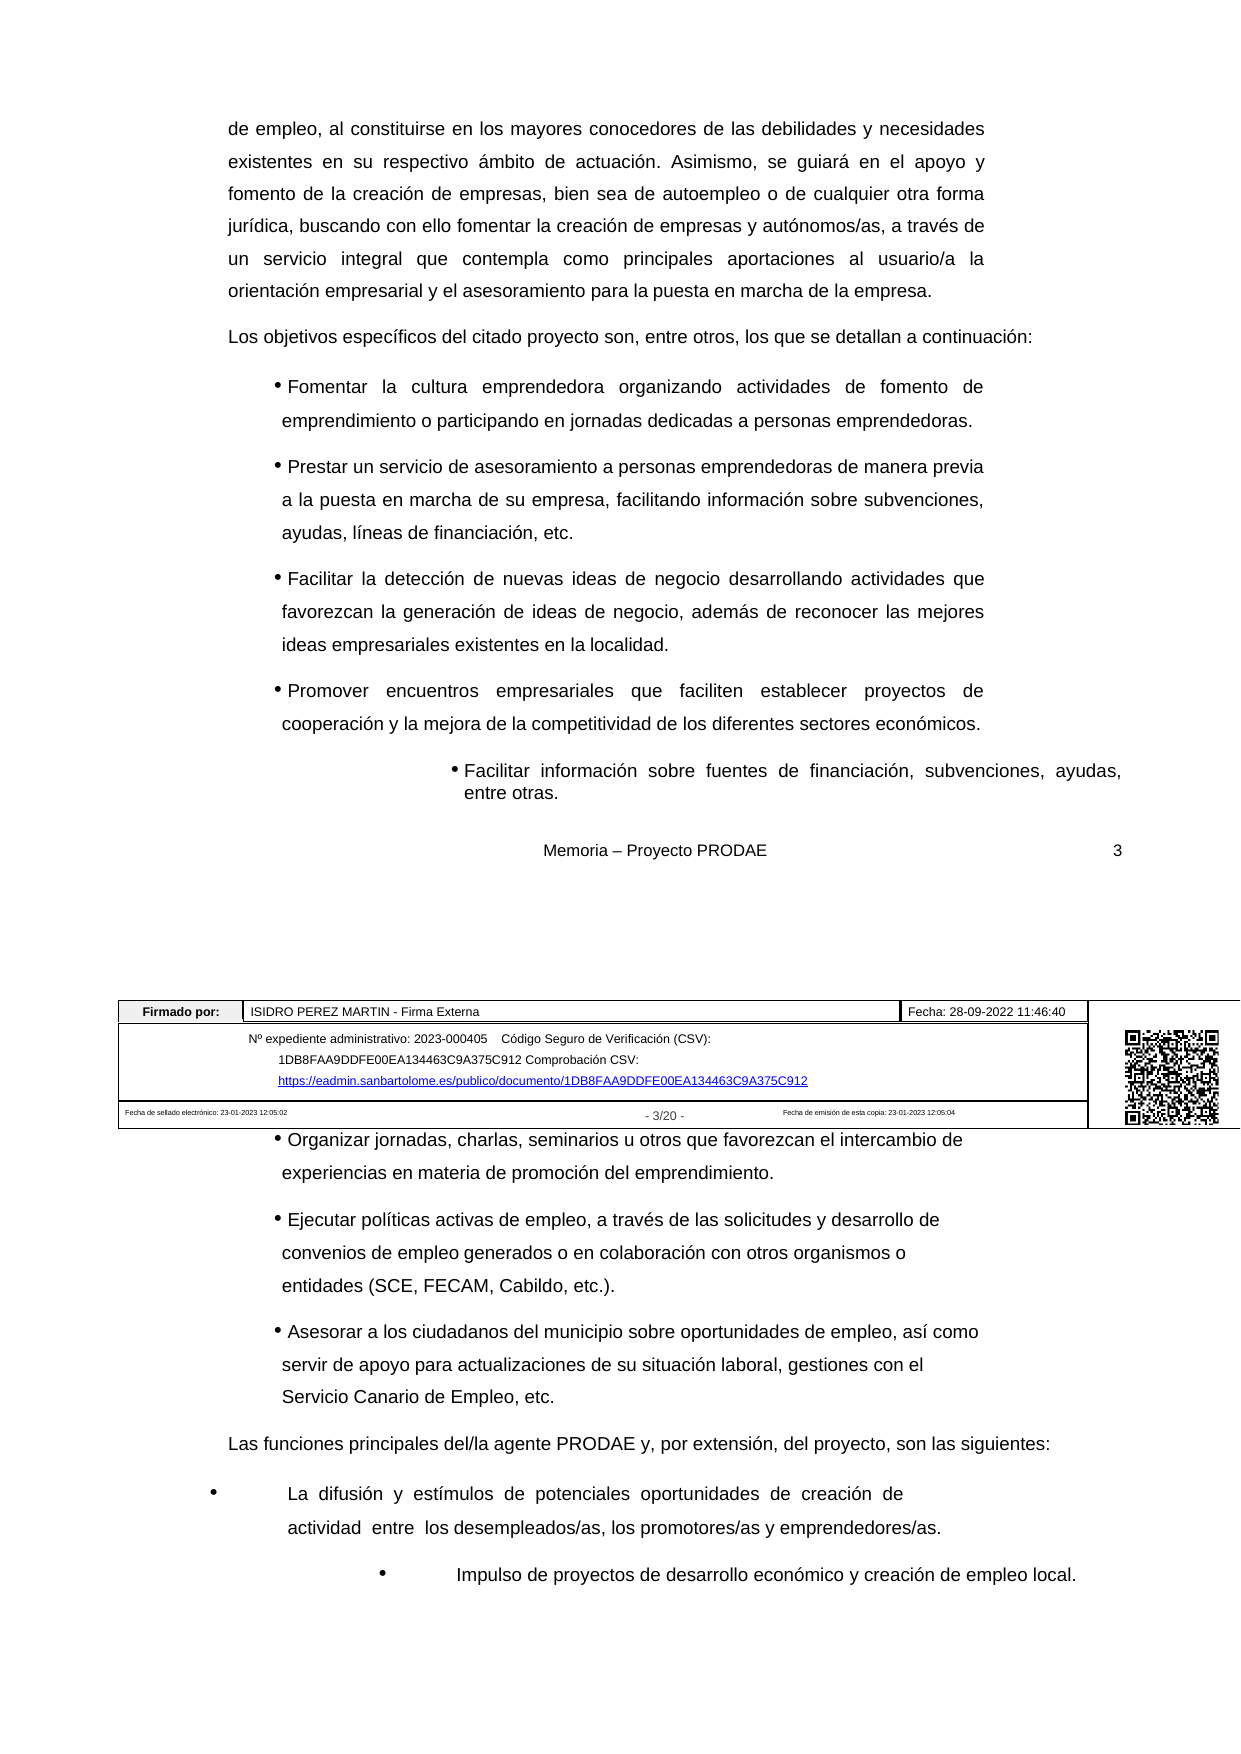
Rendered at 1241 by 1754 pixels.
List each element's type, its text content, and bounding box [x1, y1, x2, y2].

table_cell Fecha de sellado electrónico: 23-01-2023 12:05:02 - 3/20 - Fecha de emisión de esta copia: 23-01-2023 12:05:04 [119, 1102, 1087, 1128]
list Asesorar a los ciudadanos del municipio sobre oportunidades de empleo, así como servir de apoyo para actualizaciones de su situación laboral, gestiones con el Servicio Canario de Empleo, etc. [268, 1321, 984, 1408]
table_cell Nº expediente administrativo: 2023-000405 Código Seguro de Verificación (CSV): 1DB8FAA9DDFE00EA134463C9A375C912 Comprobación CSV: https://eadmin.sanbartolome.es/publico/documento/1DB8FAA9DDFE00EA134463C9A375C912 [119, 1024, 1087, 1100]
table_header ISIDRO PEREZ MARTIN - Firma Externa [244, 1001, 899, 1021]
list Prestar un servicio de asesoramiento a personas emprendedoras de manera previa a la puesta en marcha de su empresa, facilitando información sobre subvenciones, ayudas, líneas de financiación, etc. [268, 456, 984, 543]
list Organizar jornadas, charlas, seminarios u otros que favorezcan el intercambio de experiencias en materia de promoción del emprendimiento. [268, 1129, 984, 1184]
text de empleo, al constituirse en los mayores conocedores de las debilidades y necesidades existentes en su respectivo ámbito de actuación. Asimismo, se guiará en el apoyo y fomento de la creación de empresas, bien sea de autoempleo o de cualquier otra forma jurídica, buscando con ello fomentar la creación de empresas y autónomos/as, a través de un servicio integral que contempla como principales aportaciones al usuario/a la orientación empresarial y el asesoramiento para la puesta en marcha de la empresa. [228, 118, 985, 302]
list La difusión y estímulos de potenciales oportunidades de creación de actividad entre los desempleados/as, los promotores/as y emprendedores/as. [209, 1483, 984, 1539]
list Fomentar la cultura emprendedora organizando actividades de fomento de emprendimiento o participando en jornadas dedicadas a personas emprendedoras. [268, 376, 984, 431]
list Facilitar información sobre fuentes de financiación, subvenciones, ayudas, entre otras. [451, 759, 1122, 803]
text Las funciones principales del/la agente PRODAE y, por extensión, del proyecto, son las siguientes: [228, 1433, 1122, 1454]
list Facilitar la detección de nuevas ideas de negocio desarrollando actividades que favorezcan la generación de ideas de negocio, además de reconocer las mejores ideas empresariales existentes en la localidad. [268, 568, 985, 655]
list Promover encuentros empresariales que faciliten establecer proyectos de cooperación y la mejora de la competitividad de los diferentes sectores económicos. [268, 680, 984, 735]
text Los objetivos específicos del citado proyecto son, entre otros, los que se detallan a continuación: [228, 326, 1122, 348]
text Memoria – Proyecto PRODAE 3 [543, 841, 1122, 860]
table_header Fecha: 28-09-2022 11:46:40 [902, 1001, 1087, 1021]
list Impulso de proyectos de desarrollo económico y creación de empleo local. [379, 1564, 1122, 1587]
table_header Firmado por: [119, 1001, 242, 1019]
table_header [1089, 1001, 1240, 1128]
list Ejecutar políticas activas de empleo, a través de las solicitudes y desarrollo de convenios de empleo generados o en colaboración con otros organismos o entidades (SCE, FECAM, Cabildo, etc.). [268, 1209, 984, 1296]
